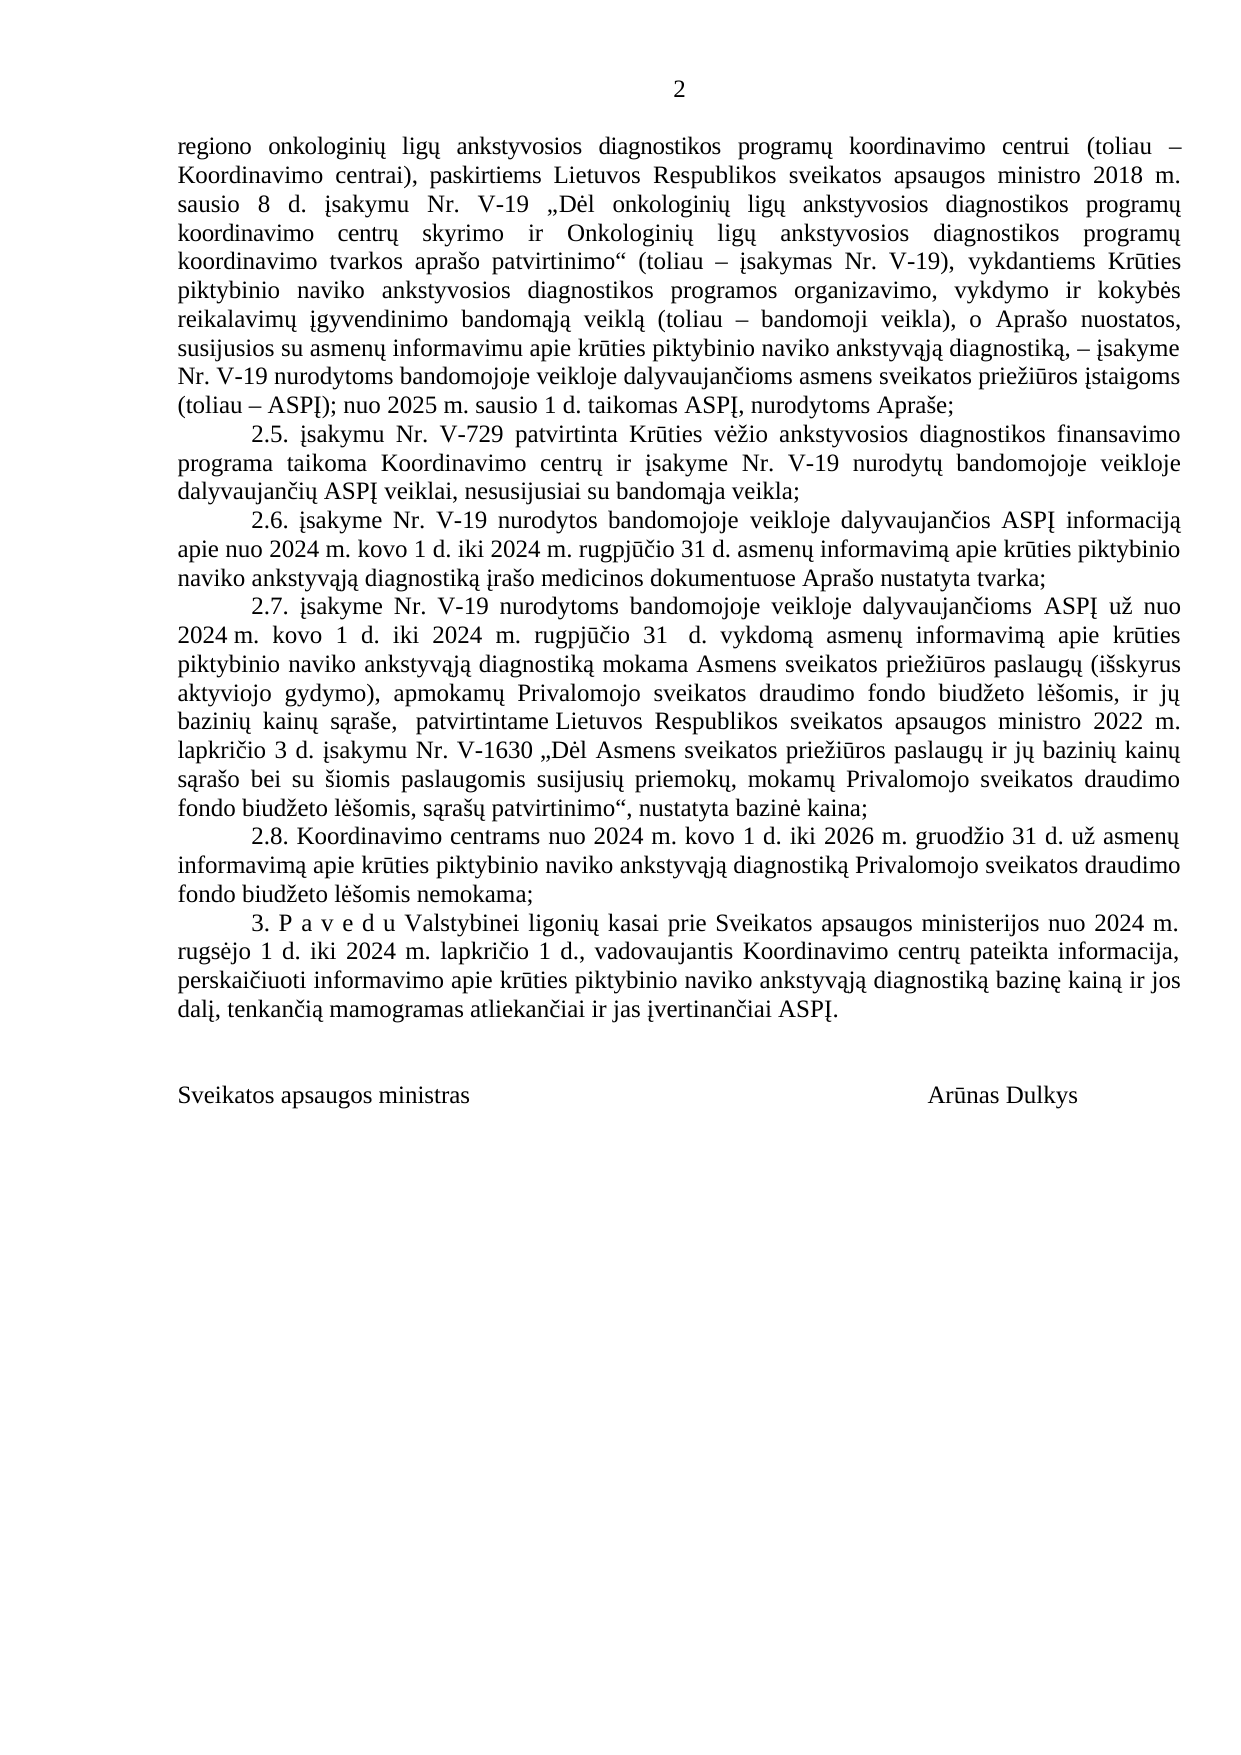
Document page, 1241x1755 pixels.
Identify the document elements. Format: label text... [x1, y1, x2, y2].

text 2.8. Koordinavimo centrams nuo 2024 m. kovo 1 d. iki 2026 m. gruodžio 31 d. už asmenų informavimą apie krūties piktybinio naviko ankstyvąją diagnostiką Privalomojo sveikatos draudimo fondo biudžeto lėšomis nemokama; [177, 821, 1181, 908]
text Sveikatos apsaugos ministras Arūnas Dulkys [177, 1080, 1181, 1109]
text 3. P a v e d u Valstybinei ligonių kasai prie Sveikatos apsaugos ministerijos nuo 2024 m. rugsėjo 1 d. iki 2024 m. lapkričio 1 d., vadovaujantis Koordinavimo centrų pateikta informacija, perskaičiuoti informavimo apie krūties piktybinio naviko ankstyvąją diagnostiką bazinę kainą ir jos dalį, tenkančią mamogramas atliekančiai ir jas įvertinančiai ASPĮ. [177, 908, 1181, 1023]
text 2.7. įsakyme Nr. V-19 nurodytoms bandomojoje veikloje dalyvaujančioms ASPĮ už nuo 2024 m. kovo 1 d. iki 2024 m. rugpjūčio 31 d. vykdomą asmenų informavimą apie krūties piktybinio naviko ankstyvąją diagnostiką mokama Asmens sveikatos priežiūros paslaugų (išskyrus aktyviojo gydymo), apmokamų Privalomojo sveikatos draudimo fondo biudžeto lėšomis, ir jų bazinių kainų sąraše, patvirtintame Lietuvos Respublikos sveikatos apsaugos ministro 2022 m. lapkričio 3 d. įsakymu Nr. V-1630 „Dėl Asmens sveikatos priežiūros paslaugų ir jų bazinių kainų sąrašo bei su šiomis paslaugomis susijusių priemokų, mokamų Privalomojo sveikatos draudimo fondo biudžeto lėšomis, sąrašų patvirtinimo“, nustatyta bazinė kaina; [177, 591, 1181, 821]
text 2.5. įsakymu Nr. V-729 patvirtinta Krūties vėžio ankstyvosios diagnostikos finansavimo programa taikoma Koordinavimo centrų ir įsakyme Nr. V-19 nurodytų bandomojoje veikloje dalyvaujančių ASPĮ veiklai, nesusijusiai su bandomąja veikla; [177, 419, 1181, 505]
text 2.6. įsakyme Nr. V-19 nurodytos bandomojoje veikloje dalyvaujančios ASPĮ informaciją apie nuo 2024 m. kovo 1 d. iki 2024 m. rugpjūčio 31 d. asmenų informavimą apie krūties piktybinio naviko ankstyvąją diagnostiką įrašo medicinos dokumentuose Aprašo nustatyta tvarka; [177, 505, 1181, 591]
text regiono onkologinių ligų ankstyvosios diagnostikos programų koordinavimo centrui (toliau – Koordinavimo centrai), paskirtiems Lietuvos Respublikos sveikatos apsaugos ministro 2018 m. sausio 8 d. įsakymu Nr. V-19 „Dėl onkologinių ligų ankstyvosios diagnostikos programų koordinavimo centrų skyrimo ir Onkologinių ligų ankstyvosios diagnostikos programų koordinavimo tvarkos aprašo patvirtinimo“ (toliau – įsakymas Nr. V-19), vykdantiems Krūties piktybinio naviko ankstyvosios diagnostikos programos organizavimo, vykdymo ir kokybės reikalavimų įgyvendinimo bandomąją veiklą (toliau – bandomoji veikla), o Aprašo nuostatos, susijusios su asmenų informavimu apie krūties piktybinio naviko ankstyvąją diagnostiką, – įsakyme Nr. V-19 nurodytoms bandomojoje veikloje dalyvaujančioms asmens sveikatos priežiūros įstaigoms (toliau – ASPĮ); nuo 2025 m. sausio 1 d. taikomas ASPĮ, nurodytoms Apraše; [177, 131, 1181, 419]
